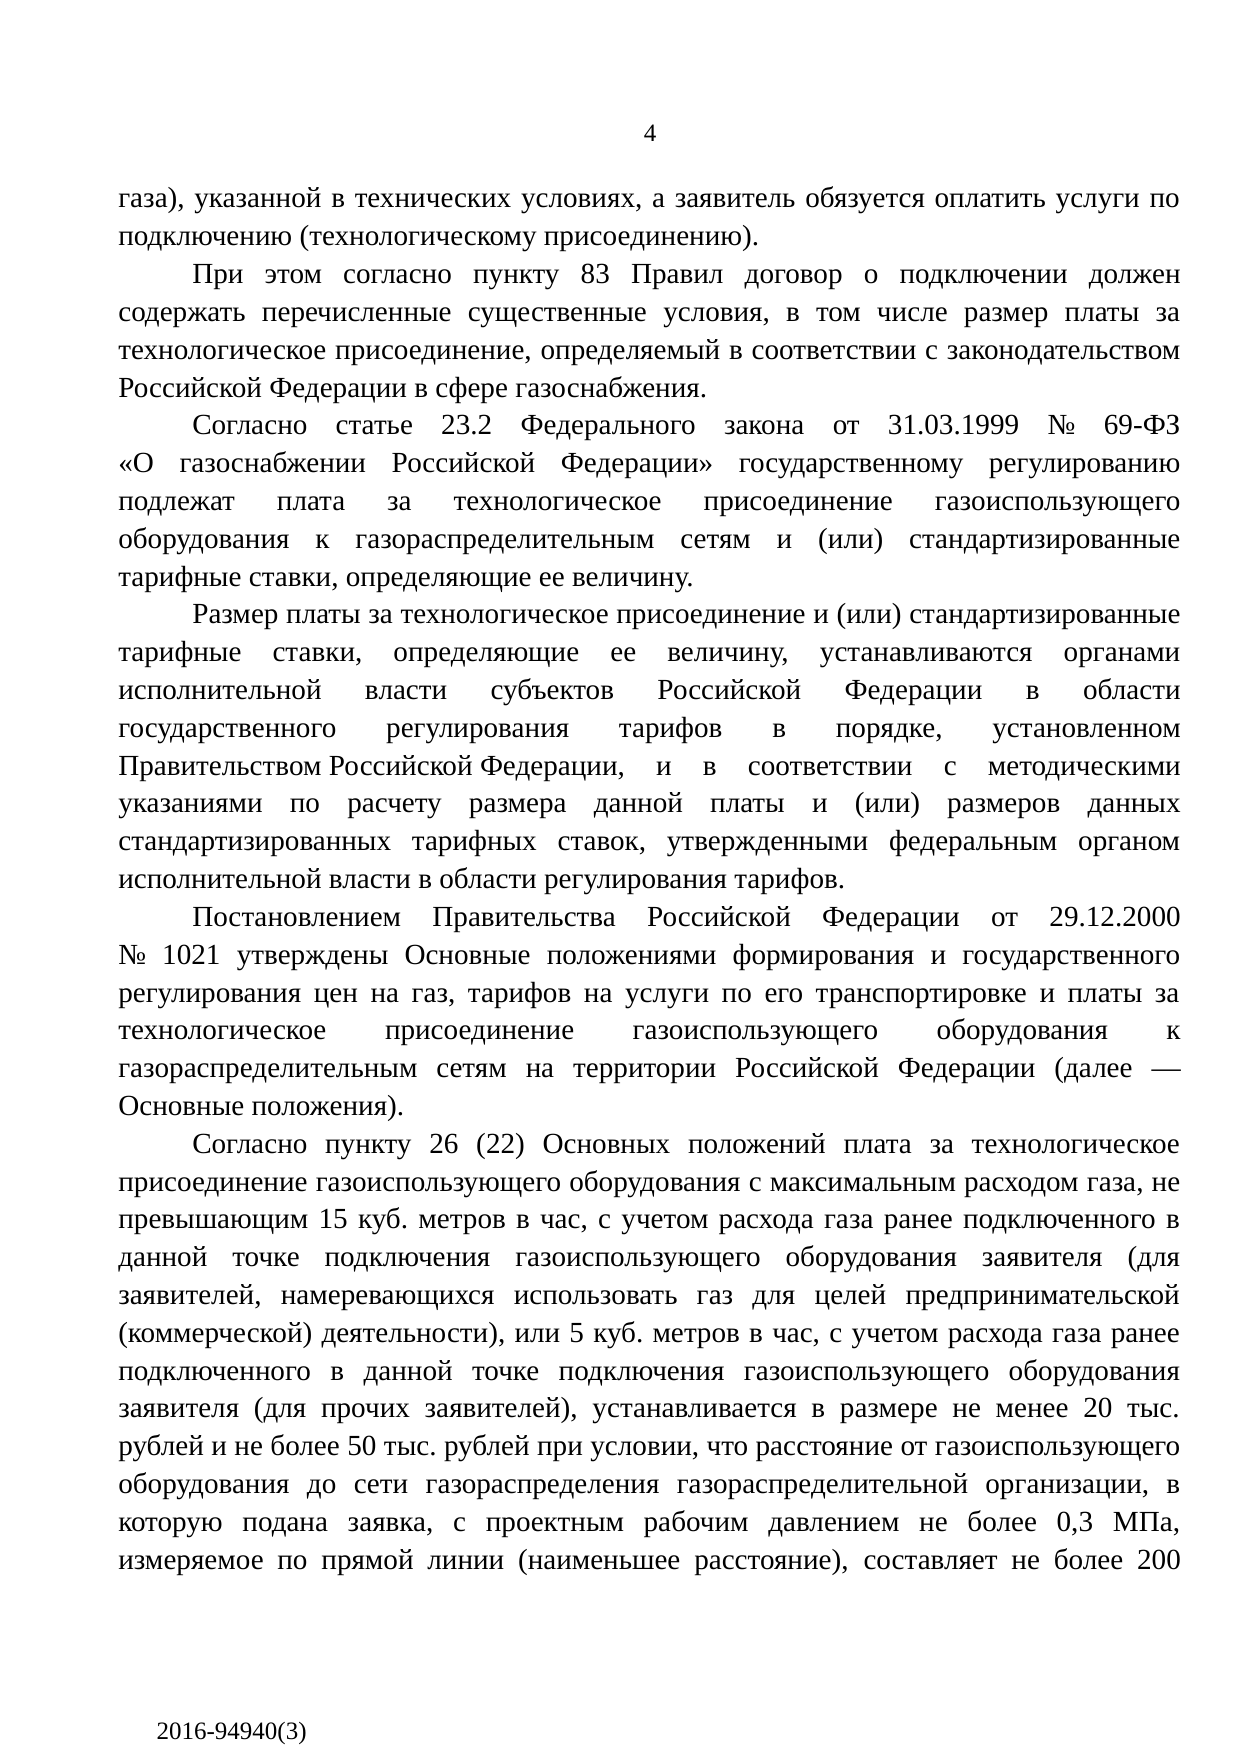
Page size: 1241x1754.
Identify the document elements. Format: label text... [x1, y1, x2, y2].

text Постановлением Правительства Российской Федерации от 29.12.2000 № 1021 утверждены Основные положениями формирования и государственного регулирования цен на газ, тарифов на услуги по его транспортировке и платы за технологическое присоединение газоиспользующего оборудования к газораспределительным сетям на территории Российской Федерации (далее — Основные положения). [118, 895, 1181, 1122]
text При этом согласно пункту 83 Правил договор о подключении должен содержать перечисленные существенные условия, в том числе размер платы за технологическое присоединение, определяемый в соответствии с законодательством Российской Федерации в сфере газоснабжения. [118, 252, 1181, 403]
text Согласно статье 23.2 Федерального закона от 31.03.1999 № 69-ФЗ «О газоснабжении Российской Федерации» государственному регулированию подлежат плата за технологическое присоединение газоиспользующего оборудования к газораспределительным сетям и (или) стандартизированные тарифные ставки, определяющие ее величину. [118, 403, 1181, 592]
text газа), указанной в технических условиях, а заявитель обязуется оплатить услуги по подключению (технологическому присоединению). [118, 176, 1181, 252]
text Размер платы за технологическое присоединение и (или) стандартизированные тарифные ставки, определяющие ее величину, устанавливаются органами исполнительной власти субъектов Российской Федерации в области государственного регулирования тарифов в порядке, установленном Правительством Российской Федерации, и в соответствии с методическими указаниями по расчету размера данной платы и (или) размеров данных стандартизированных тарифных ставок, утвержденными федеральным органом исполнительной власти в области регулирования тарифов. [118, 592, 1181, 895]
text Согласно пункту 26 (22) Основных положений плата за технологическое присоединение газоиспользующего оборудования с максимальным расходом газа, не превышающим 15 куб. метров в час, с учетом расхода газа ранее подключенного в данной точке подключения газоиспользующего оборудования заявителя (для заявителей, намеревающихся использовать газ для целей предпринимательской (коммерческой) деятельности), или 5 куб. метров в час, с учетом расхода газа ранее подключенного в данной точке подключения газоиспользующего оборудования заявителя (для прочих заявителей), устанавливается в размере не менее 20 тыс. рублей и не более 50 тыс. рублей при условии, что расстояние от газоиспользующего оборудования до сети газораспределения газораспределительной организации, в которую подана заявка, с проектным рабочим давлением не более 0,3 МПа, измеряемое по прямой линии (наименьшее расстояние), составляет не более 200 [118, 1122, 1181, 1575]
